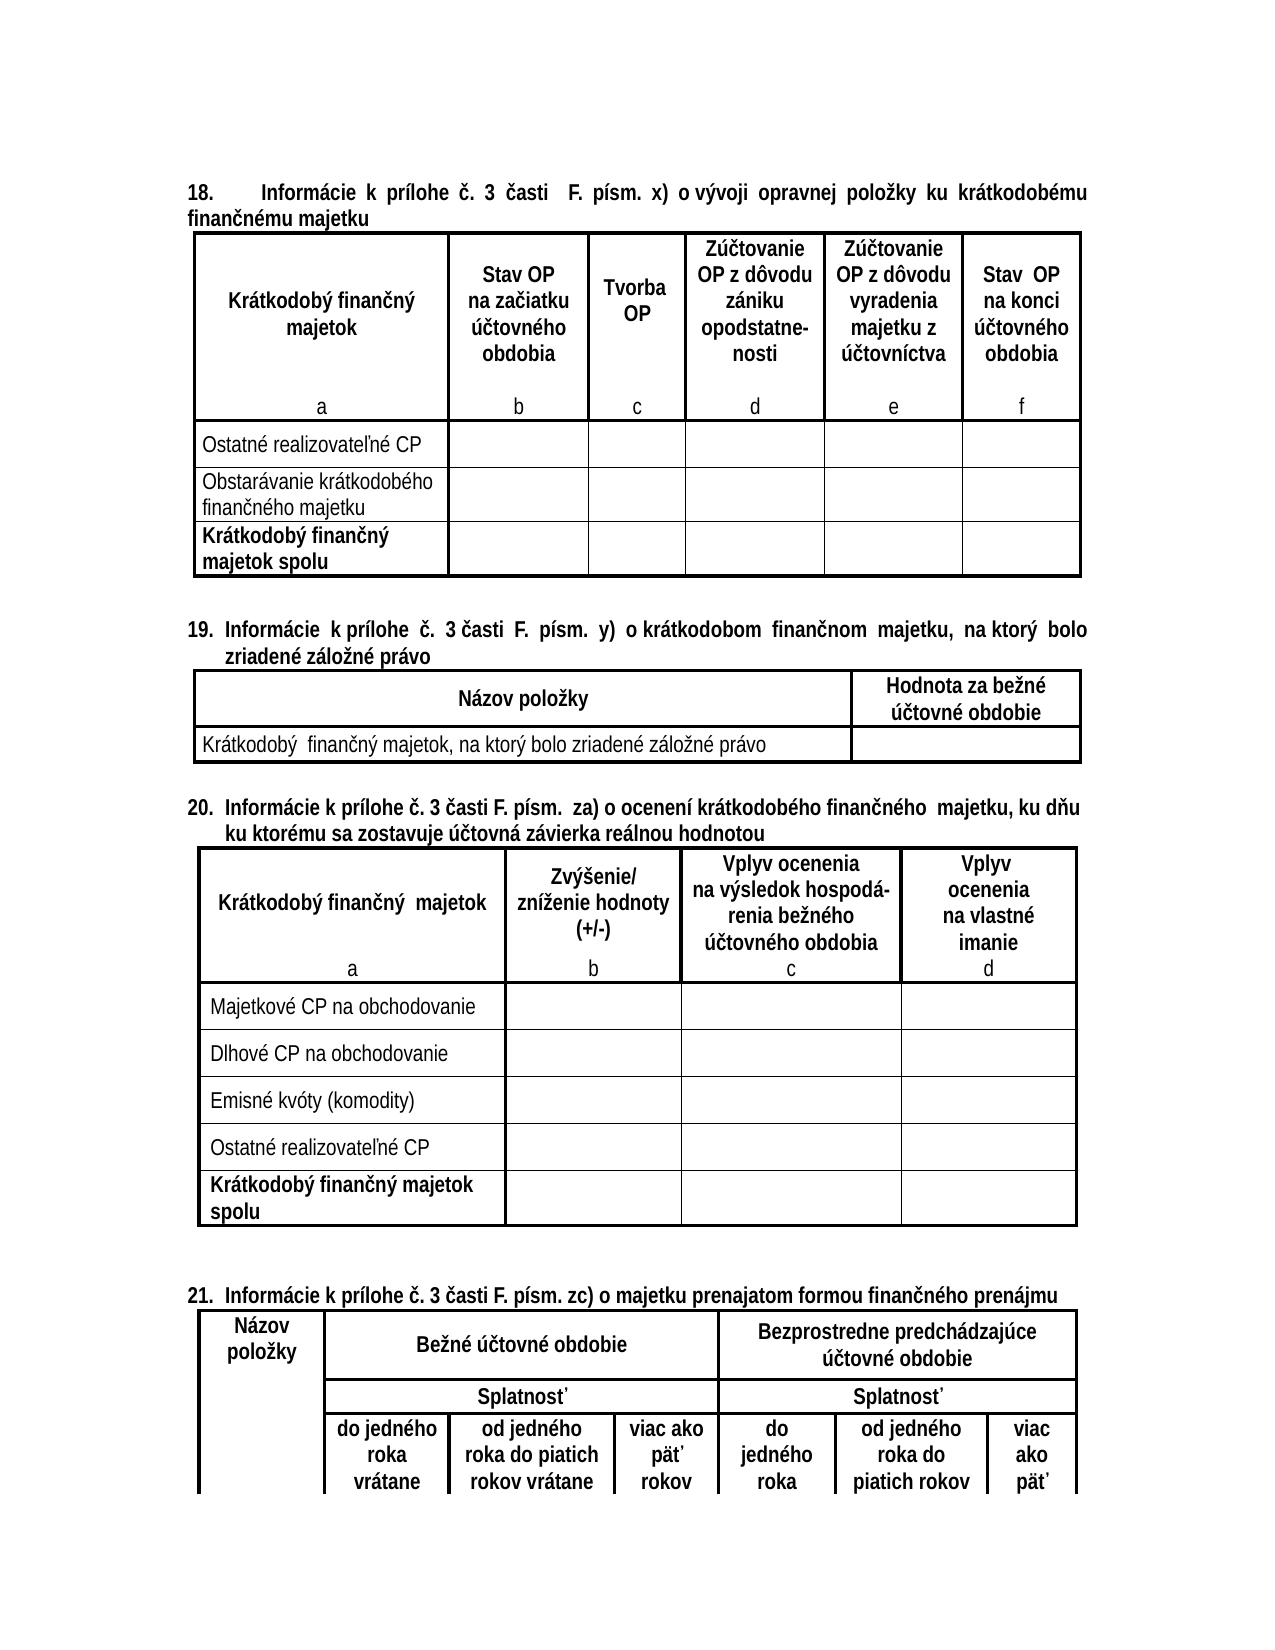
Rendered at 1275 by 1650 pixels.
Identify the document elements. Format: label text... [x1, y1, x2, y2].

table_cell Splatnosť [326, 1381, 717, 1412]
table_header Zvýšenie/ zníženie hodnoty (+/-) [507, 850, 679, 955]
table_cell [902, 1124, 1075, 1170]
table_cell [853, 728, 1079, 760]
table_cell [902, 1171, 1075, 1224]
table_cell [589, 422, 685, 466]
table_cell Majetkové CP na obchodovanie [201, 984, 504, 1028]
table_header Zúčtovanie OP z dôvodu zániku opodstatne-nosti [687, 235, 823, 393]
table_header Tvorba OP [590, 235, 684, 393]
table_cell c [590, 393, 684, 419]
table_cell [686, 522, 824, 574]
table_cell d [903, 955, 1075, 981]
table_cell [963, 522, 1079, 574]
table_cell a [196, 393, 447, 419]
table_cell do jedného roka vrátane [326, 1415, 447, 1494]
text 21. Informácie k prílohe č. 3 časti F. písm. zc) o majetku prenajatom formou finančného prenájmu [187, 1282, 1087, 1309]
table_cell [450, 468, 588, 521]
table_header Hodnota za bežné účtovné obdobie [853, 672, 1079, 725]
table_cell od jedného roka do piatich rokov [837, 1415, 986, 1494]
table_cell [450, 522, 588, 574]
table_cell [902, 984, 1075, 1028]
table_cell [682, 1030, 901, 1076]
table_header Bežné účtovné obdobie [326, 1312, 717, 1377]
text 18. Informácie k prílohe č. 3 časti F. písm. x) o vývoji opravnej položky ku krátkodobému finančnému majetku [187, 179, 1087, 231]
table_cell Krátkodobý finančný majetok spolu [201, 1171, 504, 1224]
table_cell [450, 422, 588, 466]
table_cell od jedného roka do piatich rokov vrátane [451, 1415, 613, 1494]
text 19. Informácie k prílohe č. 3 časti F. písm. y) o krátkodobom finančnom majetku, na ktorý bolo zriadené záložné právo [187, 616, 1087, 669]
table_cell [682, 1077, 901, 1123]
table_header Vplyv ocenenia na vlastné imanie [903, 850, 1075, 955]
table_cell [507, 1077, 681, 1123]
table_cell f [964, 393, 1079, 419]
table_header Názov položky [196, 672, 850, 725]
table_cell viac ako päť [989, 1415, 1075, 1494]
table_cell [963, 468, 1079, 521]
table_cell a [201, 955, 504, 981]
table_cell b [507, 955, 679, 981]
table_cell [682, 984, 901, 1028]
table_cell Krátkodobý finančný majetok spolu [196, 522, 447, 574]
table_cell [682, 1171, 901, 1224]
table_cell [507, 1124, 681, 1170]
table_header Krátkodobý finančný majetok [201, 850, 504, 955]
table_cell [902, 1030, 1075, 1076]
table_cell [825, 422, 962, 466]
table_cell [507, 984, 681, 1028]
table_cell [589, 468, 685, 521]
table_cell [589, 522, 685, 574]
table_cell [682, 1124, 901, 1170]
table_cell do jedného roka [720, 1415, 834, 1494]
table_cell [902, 1077, 1075, 1123]
table_cell [686, 468, 824, 521]
table_cell viac ako päť rokov [616, 1415, 717, 1494]
table_cell [507, 1171, 681, 1224]
table_cell [825, 468, 962, 521]
table_header Vplyv ocenenia na výsledok hospodá-renia bežného účtovného obdobia [683, 850, 899, 955]
table_cell [507, 1030, 681, 1076]
table_cell Ostatné realizovateľné CP [201, 1124, 504, 1170]
table_cell Obstarávanie krátkodobého finančného majetku [196, 468, 447, 521]
table_cell e [826, 393, 961, 419]
table_header Zúčtovanie OP z dôvodu vyradenia majetku z účtovníctva [826, 235, 961, 393]
table_cell [825, 522, 962, 574]
table_header Názov položky [201, 1312, 323, 1494]
table_header Stav OP na konci účtovného obdobia [964, 235, 1079, 393]
table_cell b [450, 393, 587, 419]
table_cell Emisné kvóty (komodity) [201, 1077, 504, 1123]
table_cell [963, 422, 1079, 466]
table_cell c [683, 955, 899, 981]
table_cell Ostatné realizovateľné CP [196, 422, 447, 466]
table_header Bezprostredne predchádzajúce účtovné obdobie [720, 1312, 1075, 1377]
table_cell Krátkodobý finančný majetok, na ktorý bolo zriadené záložné právo [196, 728, 850, 760]
table_cell [686, 422, 824, 466]
text 20. Informácie k prílohe č. 3 časti F. písm. za) o ocenení krátkodobého finančného majetku, ku dňu ku ktorému sa zostavuje účtovná závierka reálnou hodnotou [187, 794, 1087, 846]
table_header Stav OP na začiatku účtovného obdobia [450, 235, 587, 393]
table_header Krátkodobý finančný majetok [196, 235, 447, 393]
table_cell Splatnosť [720, 1381, 1075, 1412]
table_cell d [687, 393, 823, 419]
table_cell Dlhové CP na obchodovanie [201, 1030, 504, 1076]
